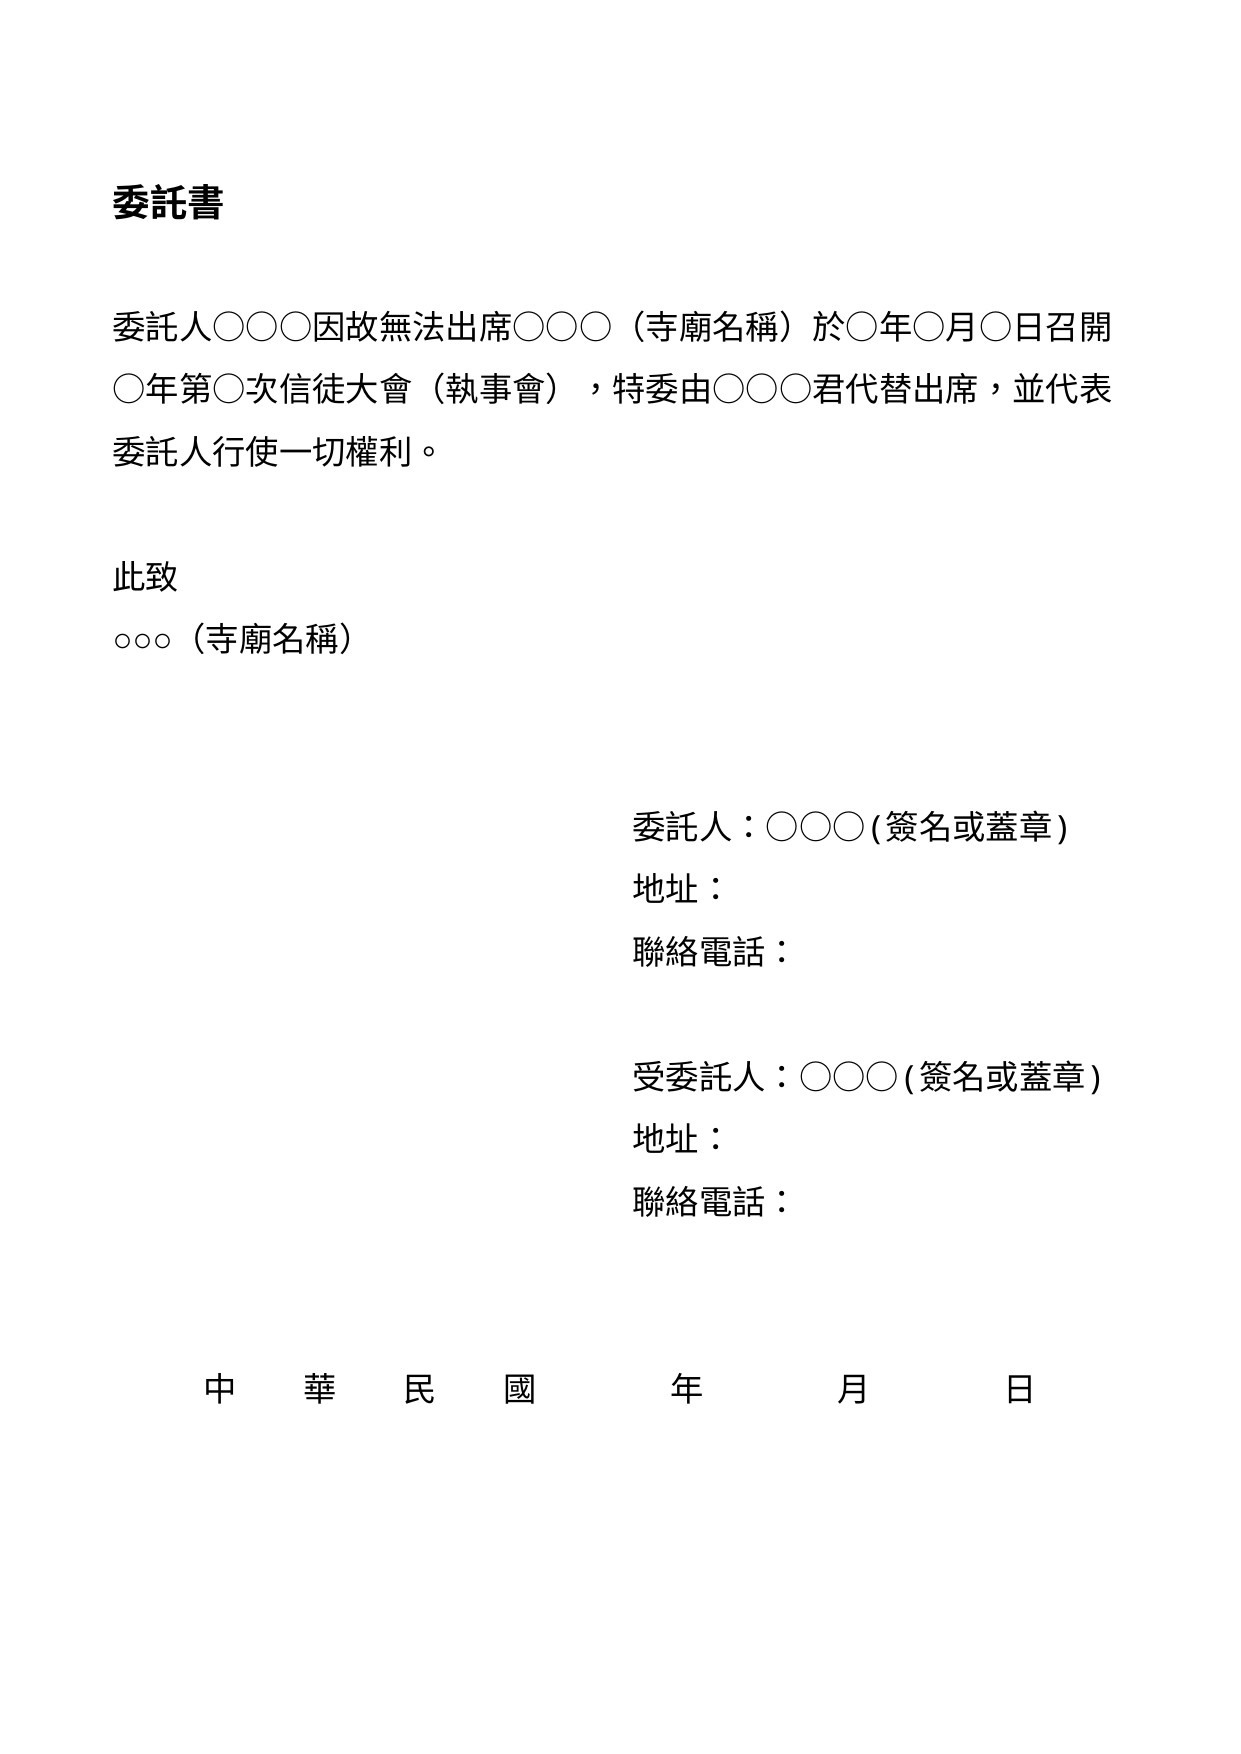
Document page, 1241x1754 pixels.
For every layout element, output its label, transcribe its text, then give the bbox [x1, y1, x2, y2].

text 地址： [112, 846, 1128, 908]
text 受委託人：○○○(簽名或蓋章) [112, 1033, 1128, 1096]
text 聯絡電話： [112, 1158, 1128, 1221]
text 委託人：○○○(簽名或蓋章) [112, 783, 1128, 846]
text 中 華 民 國 年 月 日 [112, 1346, 1128, 1408]
text 委託書 [112, 158, 1128, 221]
text 地址： [112, 1096, 1128, 1158]
text ○○○（寺廟名稱） [112, 596, 1128, 658]
text 此致 [112, 533, 1128, 596]
text 委託人○○○因故無法出席○○○（寺廟名稱）於○年○月○日召開○年第○次信徒大會（執事會），特委由○○○君代替出席，並代表委託人行使一切權利。 [112, 283, 1128, 471]
text 聯絡電話： [112, 908, 1128, 971]
